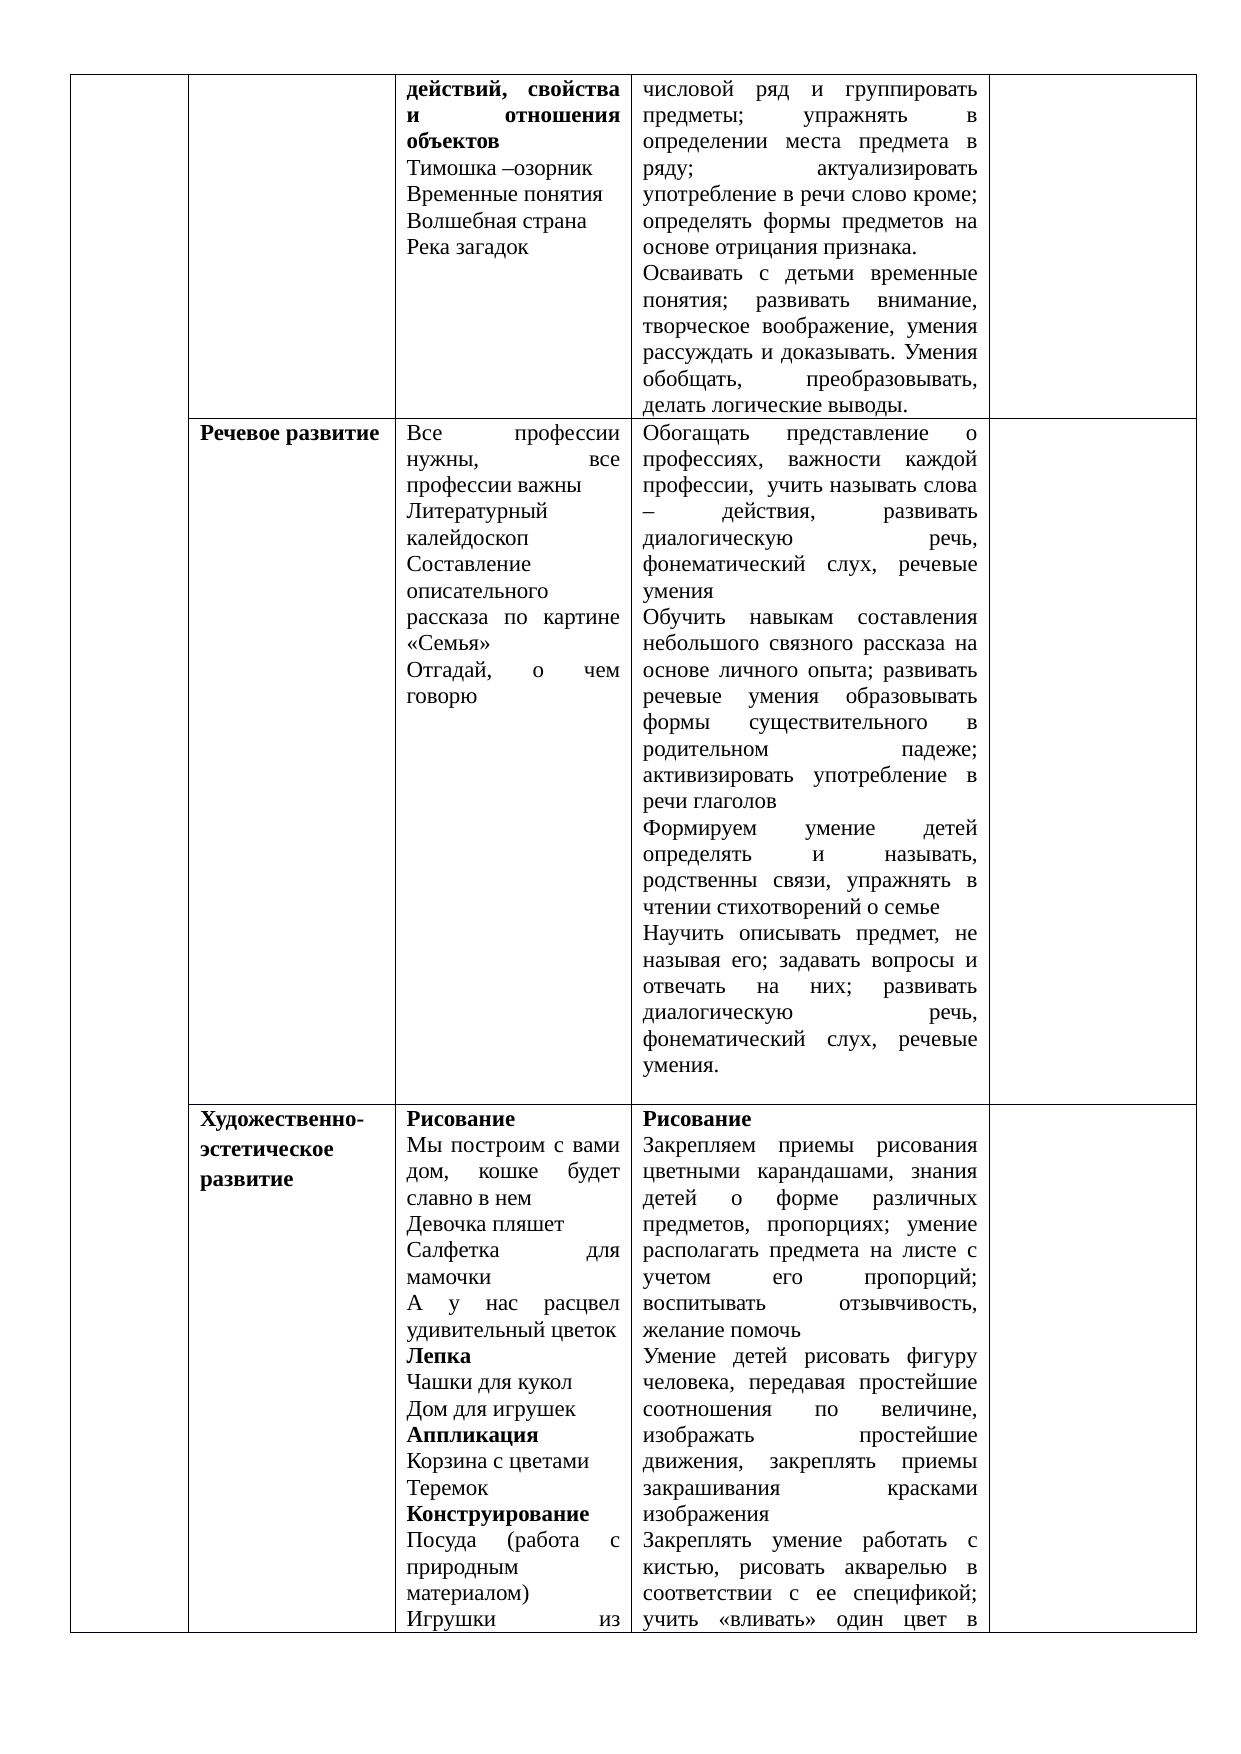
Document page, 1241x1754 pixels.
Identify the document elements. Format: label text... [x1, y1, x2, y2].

table_cell действий, свойства и отношения объектов Тимошка –озорник Временные понятия Волшебная страна Река загадок [396, 75, 631, 417]
table_cell Все профессии нужны, все профессии важны Литературный калейдоскоп Составление описательного рассказа по картине «Семья» Отгадай, о чем говорю [396, 419, 631, 1104]
table_cell [990, 75, 1196, 417]
table_cell Обогащать представление о профессиях, важности каждой профессии, учить называть слова – действия, развивать диалогическую речь, фонематический слух, речевые умения Обучить навыкам составления небольшого связного рассказа на основе личного опыта; развивать речевые умения образовывать формы существительного в родительном падеже; активизировать употребление в речи глаголов Формируем умение детей определять и называть, родственны связи, упражнять в чтении стихотворений о семье Научить описывать предмет, не называя его; задавать вопросы и отвечать на них; развивать диалогическую речь, фонематический слух, речевые умения. [632, 419, 989, 1104]
table_cell Рисование Мы построим с вами дом, кошке будет славно в нем Девочка пляшет Салфетка для мамочки А у нас расцвел удивительный цветок Лепка Чашки для кукол Дом для игрушек Аппликация Корзина с цветами Теремок Конструирование Посуда (работа с природным материалом) Игрушки из [396, 1105, 631, 1632]
table_cell [990, 1105, 1196, 1632]
table_cell [71, 75, 188, 1632]
table_cell Рисование Закрепляем приемы рисования цветными карандашами, знания детей о форме различных предметов, пропорциях; умение располагать предмета на листе с учетом его пропорций; воспитывать отзывчивость, желание помочь Умение детей рисовать фигуру человека, передавая простейшие соотношения по величине, изображать простейшие движения, закреплять приемы закрашивания красками изображения Закреплять умение работать с кистью, рисовать акварелью в соответствии с ее спецификой; учить «вливать» один цвет в [632, 1105, 989, 1632]
table_cell Речевое развитие [189, 419, 395, 1104]
table_cell числовой ряд и группировать предметы; упражнять в определении места предмета в ряду; актуализировать употребление в речи слово кроме; определять формы предметов на основе отрицания признака. Осваивать с детьми временные понятия; развивать внимание, творческое воображение, умения рассуждать и доказывать. Умения обобщать, преобразовывать, делать логические выводы. [632, 75, 989, 417]
table_cell [189, 75, 395, 417]
table_cell Художественно-эстетическое развитие [189, 1105, 395, 1632]
table_cell [990, 419, 1196, 1104]
